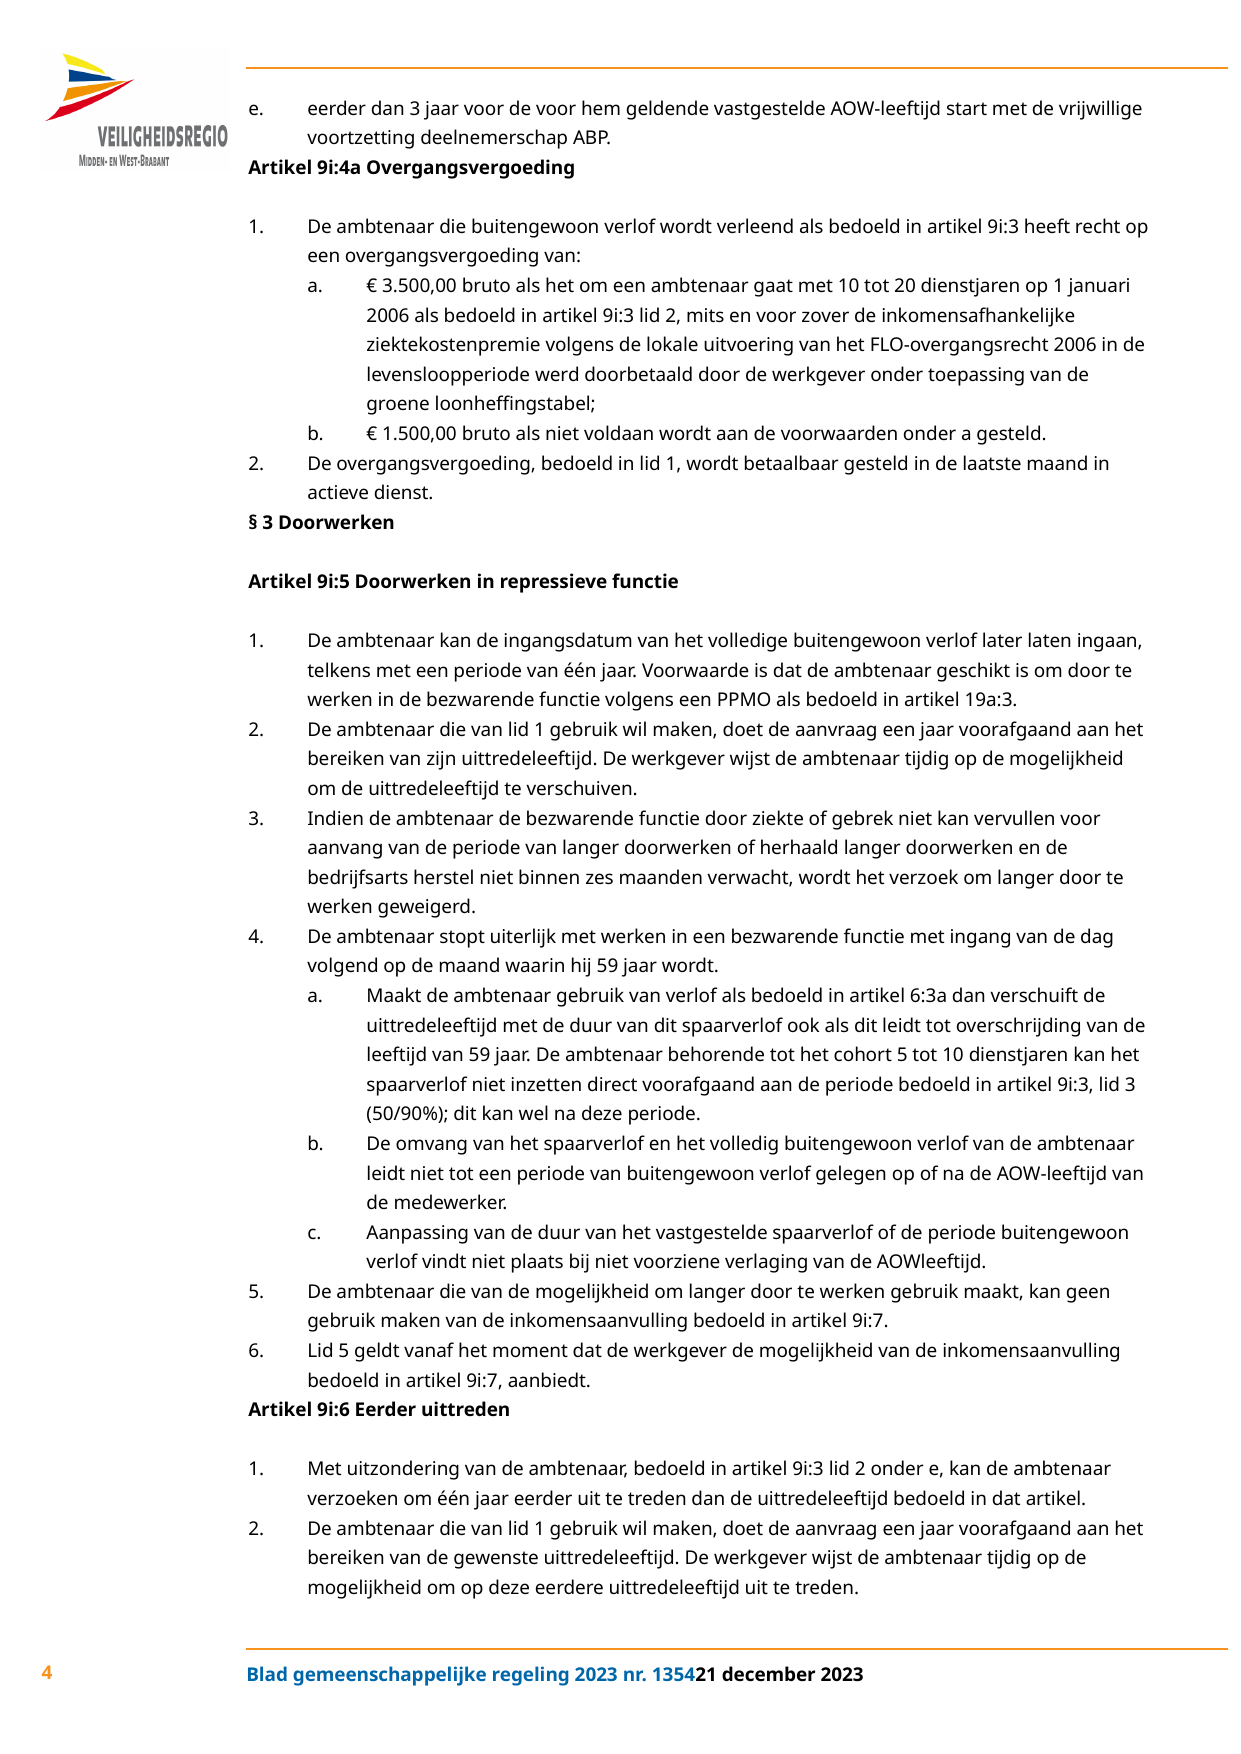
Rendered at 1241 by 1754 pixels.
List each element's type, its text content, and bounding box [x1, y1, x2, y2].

list € 1.500,00 bruto als niet voldaan wordt aan de voorwaarden onder a gesteld. [307, 420, 1152, 446]
list De ambtenaar die van lid 1 gebruik wil maken, doet de aanvraag een jaar voorafgaand aan het bereiken van zijn uittredeleeftijd. De werkgever wijst de ambtenaar tijdig op de mogelijkheid om de uittredeleeftijd te verschuiven. [248, 716, 1152, 801]
picture [41, 47, 231, 172]
text Artikel 9i:5 Doorwerken in repressieve functie [248, 568, 1152, 594]
list De omvang van het spaarverlof en het volledig buitengewoon verlof van de ambtenaar leidt niet tot een periode van buitengewoon verlof gelegen op of na de AOW-leeftijd van de medewerker. [307, 1130, 1152, 1215]
list Indien de ambtenaar de bezwarende functie door ziekte of gebrek niet kan vervullen voor aanvang van de periode van langer doorwerken of herhaald langer doorwerken en de bedrijfsarts herstel niet binnen zes maanden verwacht, wordt het verzoek om langer door te werken geweigerd. [248, 805, 1152, 919]
list De ambtenaar die van de mogelijkheid om langer door te werken gebruik maakt, kan geen gebruik maken van de inkomensaanvulling bedoeld in artikel 9i:7. [248, 1278, 1152, 1333]
text § 3 Doorwerken [248, 509, 1152, 535]
list eerder dan 3 jaar voor de voor hem geldende vastgestelde AOW-leeftijd start met de vrijwillige voortzetting deelnemerschap ABP. [248, 95, 1152, 150]
list € 3.500,00 bruto als het om een ambtenaar gaat met 10 tot 20 dienstjaren op 1 januari 2006 als bedoeld in artikel 9i:3 lid 2, mits en voor zover de inkomensafhankelijke ziektekostenpremie volgens de lokale uitvoering van het FLO-overgangsrecht 2006 in de levensloopperiode werd doorbetaald door de werkgever onder toepassing van de groene loonheffingstabel; [307, 272, 1152, 416]
list De ambtenaar kan de ingangsdatum van het volledige buitengewoon verlof later laten ingaan, telkens met een periode van één jaar. Voorwaarde is dat de ambtenaar geschikt is om door te werken in de bezwarende functie volgens een PPMO als bedoeld in artikel 19a:3. [248, 627, 1152, 712]
list Met uitzondering van de ambtenaar, bedoeld in artikel 9i:3 lid 2 onder e, kan de ambtenaar verzoeken om één jaar eerder uit te treden dan de uittredeleeftijd bedoeld in dat artikel. [248, 1456, 1152, 1511]
list De ambtenaar stopt uiterlijk met werken in een bezwarende functie met ingang van de dag volgend op de maand waarin hij 59 jaar wordt. [248, 923, 1152, 978]
text Artikel 9i:6 Eerder uittreden [248, 1396, 1152, 1422]
list De ambtenaar die van lid 1 gebruik wil maken, doet de aanvraag een jaar voorafgaand aan het bereiken van de gewenste uittredeleeftijd. De werkgever wijst de ambtenaar tijdig op de mogelijkheid om op deze eerdere uittredeleeftijd uit te treden. [248, 1515, 1152, 1600]
list Aanpassing van de duur van het vastgestelde spaarverlof of de periode buitengewoon verlof vindt niet plaats bij niet voorziene verlaging van de AOWleeftijd. [307, 1219, 1152, 1274]
list De ambtenaar die buitengewoon verlof wordt verleend als bedoeld in artikel 9i:3 heeft recht op een overgangsvergoeding van: [248, 213, 1152, 268]
list Maakt de ambtenaar gebruik van verlof als bedoeld in artikel 6:3a dan verschuift de uittredeleeftijd met de duur van dit spaarverlof ook als dit leidt tot overschrijding van de leeftijd van 59 jaar. De ambtenaar behorende tot het cohort 5 tot 10 dienstjaren kan het spaarverlof niet inzetten direct voorafgaand aan de periode bedoeld in artikel 9i:3, lid 3 (50/90%); dit kan wel na deze periode. [307, 982, 1152, 1126]
list Lid 5 geldt vanaf het moment dat de werkgever de mogelijkheid van de inkomensaanvulling bedoeld in artikel 9i:7, aanbiedt. [248, 1337, 1152, 1393]
list De overgangsvergoeding, bedoeld in lid 1, wordt betaalbaar gesteld in de laatste maand in actieve dienst. [248, 450, 1152, 505]
text Artikel 9i:4a Overgangsvergoeding [248, 154, 1152, 180]
